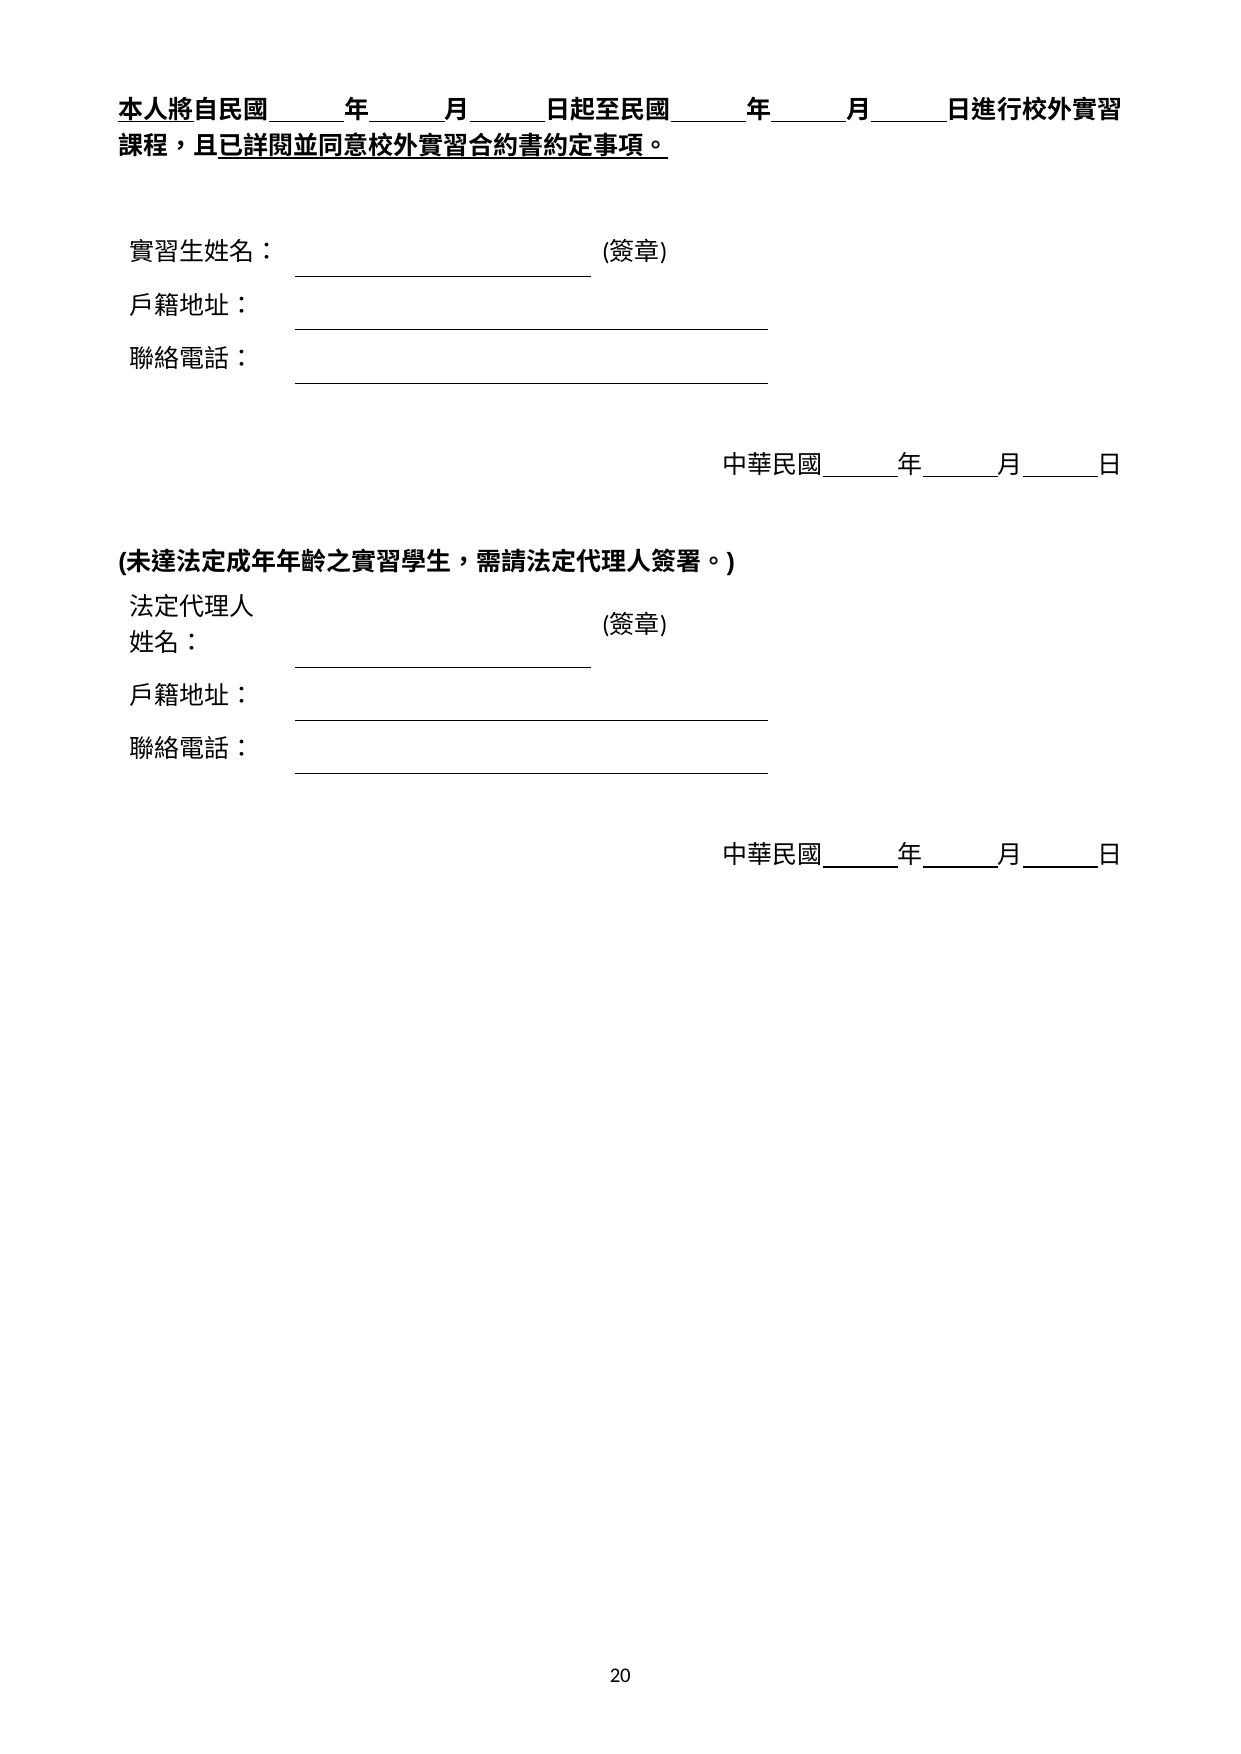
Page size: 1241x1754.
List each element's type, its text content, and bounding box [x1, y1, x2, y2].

table_cell 聯絡電話： [118, 720, 295, 773]
table_cell [295, 330, 768, 382]
table_header 實習生姓名： [118, 223, 295, 276]
table_header [295, 223, 591, 276]
text 本人將自民國 年 月 日起至民國 年 月 日進行校外實習課程，且已詳閱並同意校外實習合約書約定事項。 [118, 89, 1122, 162]
table_cell [295, 721, 768, 773]
table_cell 戶籍地址： [118, 276, 295, 329]
table_header [295, 578, 591, 667]
table_header (簽章) [591, 223, 768, 276]
text (未達法定成年年齡之實習學生，需請法定代理人簽署。) [118, 542, 1122, 578]
table_header (簽章) [591, 578, 768, 667]
table_cell 戶籍地址： [118, 667, 295, 720]
table_header 法定代理人 姓名： [118, 578, 295, 667]
table_cell [295, 276, 768, 329]
text 中華民國 年 月 日 [118, 835, 1122, 871]
table_cell 聯絡電話： [118, 329, 295, 382]
table_cell [295, 667, 768, 720]
text 中華民國 年 月 日 [118, 444, 1122, 481]
